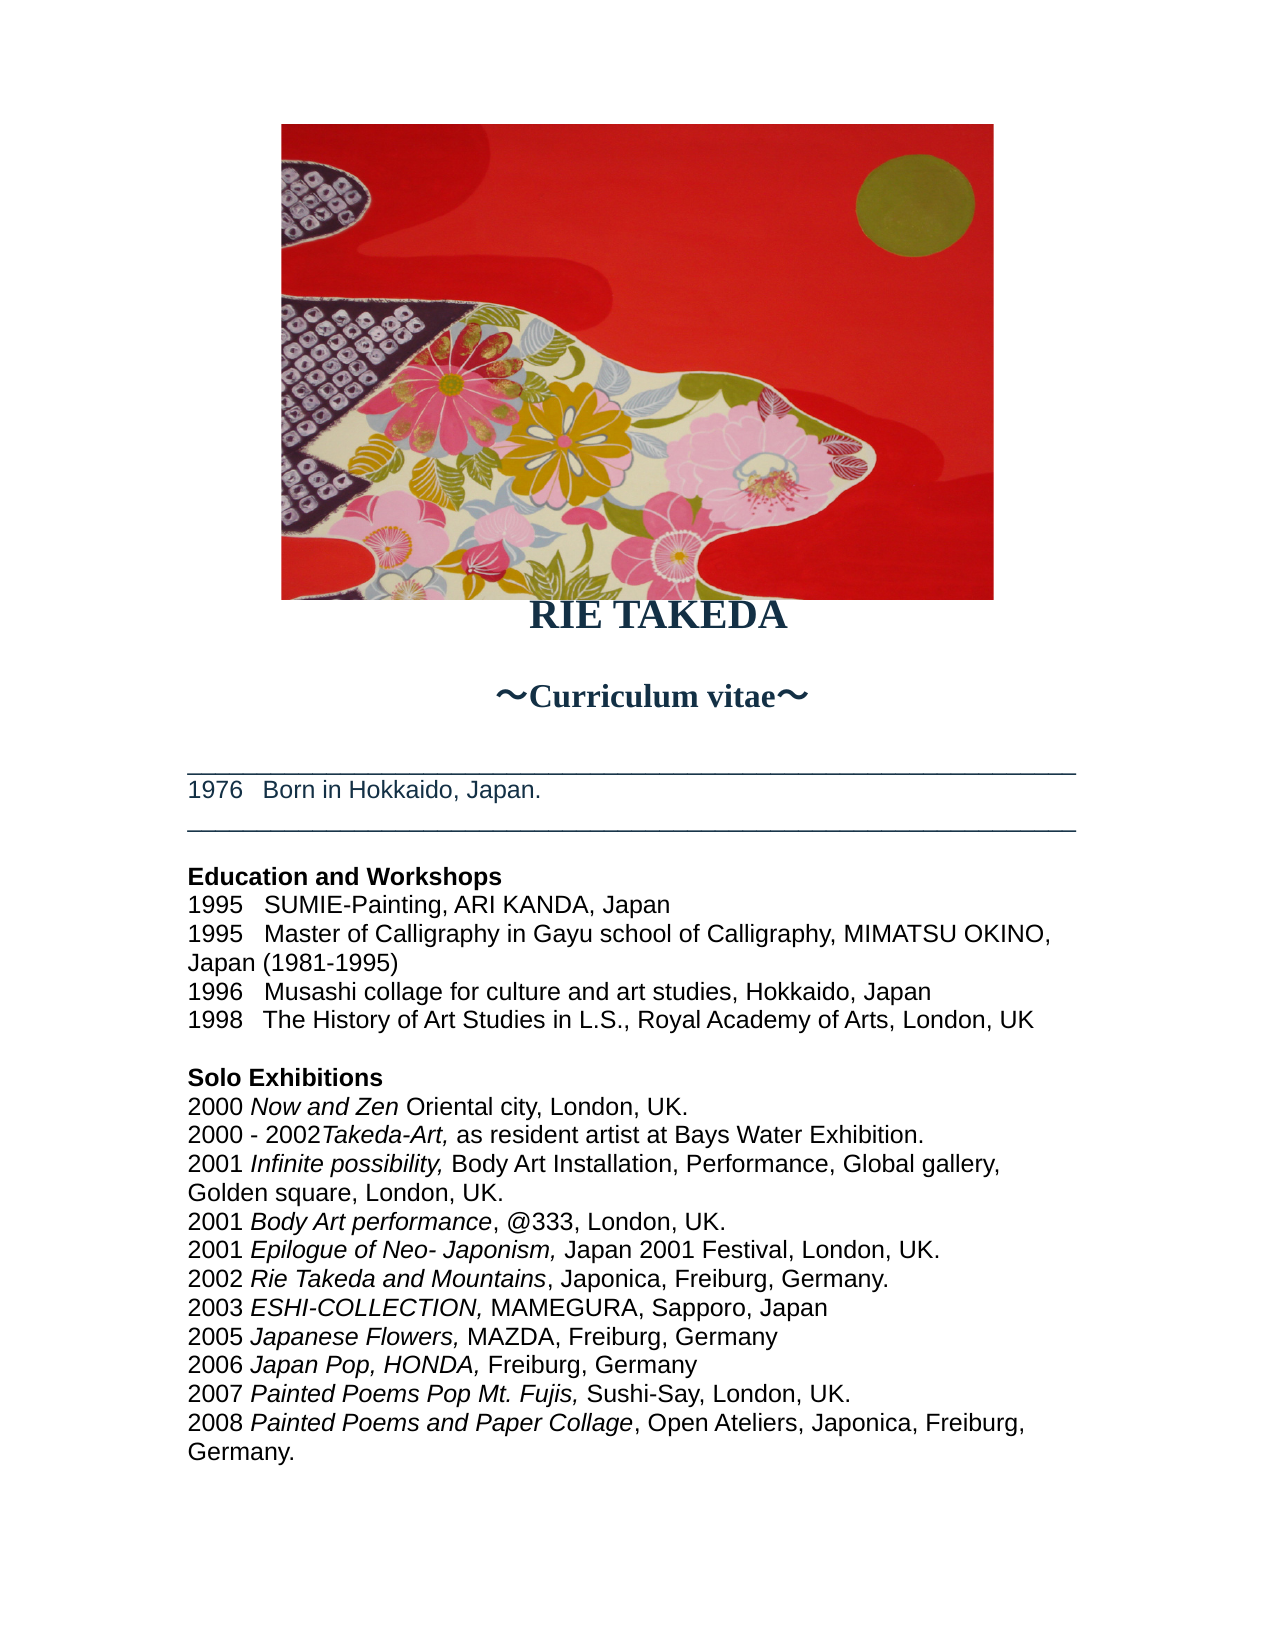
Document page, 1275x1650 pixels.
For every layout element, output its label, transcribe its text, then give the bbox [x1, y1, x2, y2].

text 〜Curriculum vitae〜 [187, 669, 1087, 717]
text 1995 Master of Calligraphy in Gayu school of Calligraphy, MIMATSU OKINO, Japan (1981-1995) [187, 919, 1087, 977]
text ________________________________________________________________ [187, 747, 1087, 775]
text 2005 Japanese Flowers, MAZDA, Freiburg, Germany [187, 1322, 1087, 1350]
text 1998 The History of Art Studies in L.S., Royal Academy of Arts, London, UK [187, 1005, 1087, 1034]
text 1976 Born in Hokkaido, Japan. [187, 775, 1087, 804]
text 2001 Epilogue of Neo- Japonism, Japan 2001 Festival, London, UK. [187, 1235, 1087, 1264]
text Education and Workshops [187, 862, 1087, 890]
text 2003 ESHI-COLLECTION, MAMEGURA, Sapporo, Japan [187, 1293, 1087, 1322]
text 2000 Now and Zen Oriental city, London, UK. [187, 1092, 1087, 1120]
picture [281, 124, 994, 600]
text 1996 Musashi collage for culture and art studies, Hokkaido, Japan [187, 977, 1087, 1005]
text 2001 Body Art performance, @333, London, UK. [187, 1207, 1087, 1235]
text 2008 Painted Poems and Paper Collage, Open Ateliers, Japonica, Freiburg, Germany. [187, 1408, 1087, 1465]
text 2002 Rie Takeda and Mountains, Japonica, Freiburg, Germany. [187, 1264, 1087, 1293]
text Solo Exhibitions [187, 1063, 1087, 1092]
text ________________________________________________________________ [187, 804, 1087, 833]
text 2000 - 2002Takeda-Art, as resident artist at Bays Water Exhibition. [187, 1120, 1087, 1149]
text 2001 Infinite possibility, Body Art Installation, Performance, Global gallery, Golden square, London, UK. [187, 1149, 1087, 1207]
text 2007 Painted Poems Pop Mt. Fujis, Sushi-Say, London, UK. [187, 1379, 1087, 1408]
text 1995 SUMIE-Painting, ARI KANDA, Japan [187, 890, 1087, 919]
text RIE TAKEDA [187, 580, 1087, 640]
text 2006 Japan Pop, HONDA, Freiburg, Germany [187, 1350, 1087, 1379]
